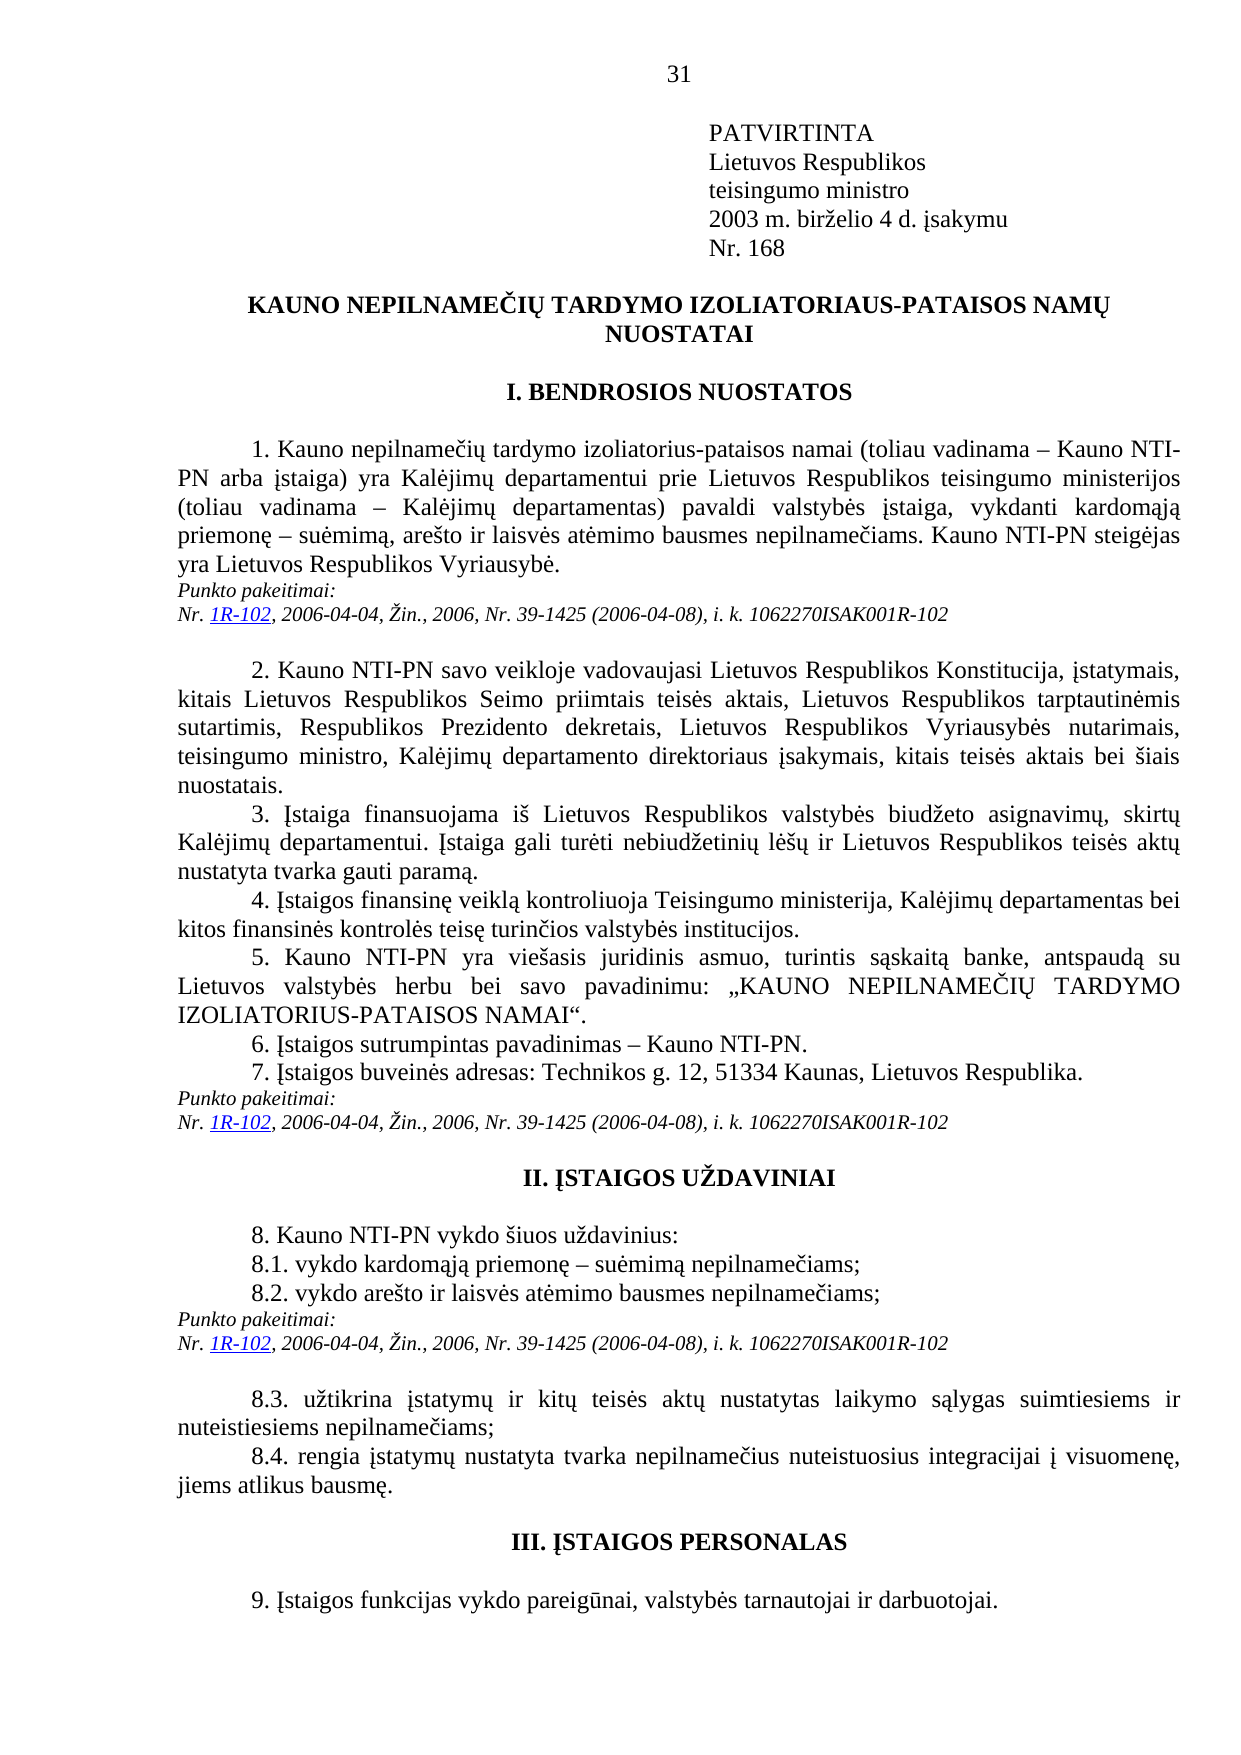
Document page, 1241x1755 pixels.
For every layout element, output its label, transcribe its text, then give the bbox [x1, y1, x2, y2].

text I. BENDROSIOS NUOSTATOS [177, 377, 1181, 406]
text 9. Įstaigos funkcijas vykdo pareigūnai, valstybės tarnautojai ir darbuotojai. [177, 1585, 1181, 1614]
text III. ĮSTAIGOS PERSONALAS [177, 1527, 1181, 1556]
text 6. Įstaigos sutrumpintas pavadinimas – Kauno NTI-PN. [177, 1029, 1181, 1057]
text 8.4. rengia įstatymų nustatyta tvarka nepilnamečius nuteistuosius integracijai į visuomenę, jiems atlikus bausmę. [177, 1441, 1181, 1499]
text 3. Įstaiga finansuojama iš Lietuvos Respublikos valstybės biudžeto asignavimų, skirtų Kalėjimų departamentui. Įstaiga gali turėti nebiudžetinių lėšų ir Lietuvos Respublikos teisės aktų nustatyta tvarka gauti paramą. [177, 799, 1181, 885]
text 8.3. užtikrina įstatymų ir kitų teisės aktų nustatytas laikymo sąlygas suimtiesiems ir nuteistiesiems nepilnamečiams; [177, 1384, 1181, 1441]
text 2. Kauno NTI-PN savo veikloje vadovaujasi Lietuvos Respublikos Konstitucija, įstatymais, kitais Lietuvos Respublikos Seimo priimtais teisės aktais, Lietuvos Respublikos tarptautinėmis sutartimis, Respublikos Prezidento dekretais, Lietuvos Respublikos Vyriausybės nutarimais, teisingumo ministro, Kalėjimų departamento direktoriaus įsakymais, kitais teisės aktais bei šiais nuostatais. [177, 655, 1181, 799]
text 8. Kauno NTI-PN vykdo šiuos uždavinius: [177, 1221, 1181, 1249]
text teisingumo ministro [177, 176, 1181, 204]
text Punkto pakeitimai: [177, 1307, 1181, 1331]
text 5. Kauno NTI-PN yra viešasis juridinis asmuo, turintis sąskaitą banke, antspaudą su Lietuvos valstybės herbu bei savo pavadinimu: „KAUNO NEPILNAMEČIŲ TARDYMO IZOLIATORIUS-PATAISOS NAMAI“. [177, 942, 1181, 1029]
text II. ĮSTAIGOS UŽDAVINIAI [177, 1163, 1181, 1192]
text 7. Įstaigos buveinės adresas: Technikos g. 12, 51334 Kaunas, Lietuvos Respublika. [177, 1057, 1181, 1086]
text Nr. 1R-102, 2006-04-04, Žin., 2006, Nr. 39-1425 (2006-04-08), i. k. 1062270ISAK001R-102 [177, 602, 1181, 626]
text Punkto pakeitimai: [177, 578, 1181, 602]
text 8.1. vykdo kardomąją priemonę – suėmimą nepilnamečiams; [177, 1249, 1181, 1278]
text Punkto pakeitimai: [177, 1086, 1181, 1110]
text Nr. 1R-102, 2006-04-04, Žin., 2006, Nr. 39-1425 (2006-04-08), i. k. 1062270ISAK001R-102 [177, 1331, 1181, 1355]
text 8.2. vykdo arešto ir laisvės atėmimo bausmes nepilnamečiams; [177, 1278, 1181, 1307]
text 2003 m. birželio 4 d. įsakymu [177, 204, 1181, 233]
text 4. Įstaigos finansinę veiklą kontroliuoja Teisingumo ministerija, Kalėjimų departamentas bei kitos finansinės kontrolės teisę turinčios valstybės institucijos. [177, 885, 1181, 942]
text 1. Kauno nepilnamečių tardymo izoliatorius-pataisos namai (toliau vadinama – Kauno NTI-PN arba įstaiga) yra Kalėjimų departamentui prie Lietuvos Respublikos teisingumo ministerijos (toliau vadinama – Kalėjimų departamentas) pavaldi valstybės įstaiga, vykdanti kardomąją priemonę – suėmimą, arešto ir laisvės atėmimo bausmes nepilnamečiams. Kauno NTI-PN steigėjas yra Lietuvos Respublikos Vyriausybė. [177, 434, 1181, 578]
text Lietuvos Respublikos [177, 147, 1181, 176]
text Nr. 1R-102, 2006-04-04, Žin., 2006, Nr. 39-1425 (2006-04-08), i. k. 1062270ISAK001R-102 [177, 1110, 1181, 1134]
text Nr. 168 [177, 233, 1181, 262]
text KAUNO NEPILNAMEČIŲ TARDYMO IZOLIATORIAUS-PATAISOS NAMŲ NUOSTATAI [177, 291, 1181, 348]
text PATVIRTINTA [709, 118, 1181, 147]
